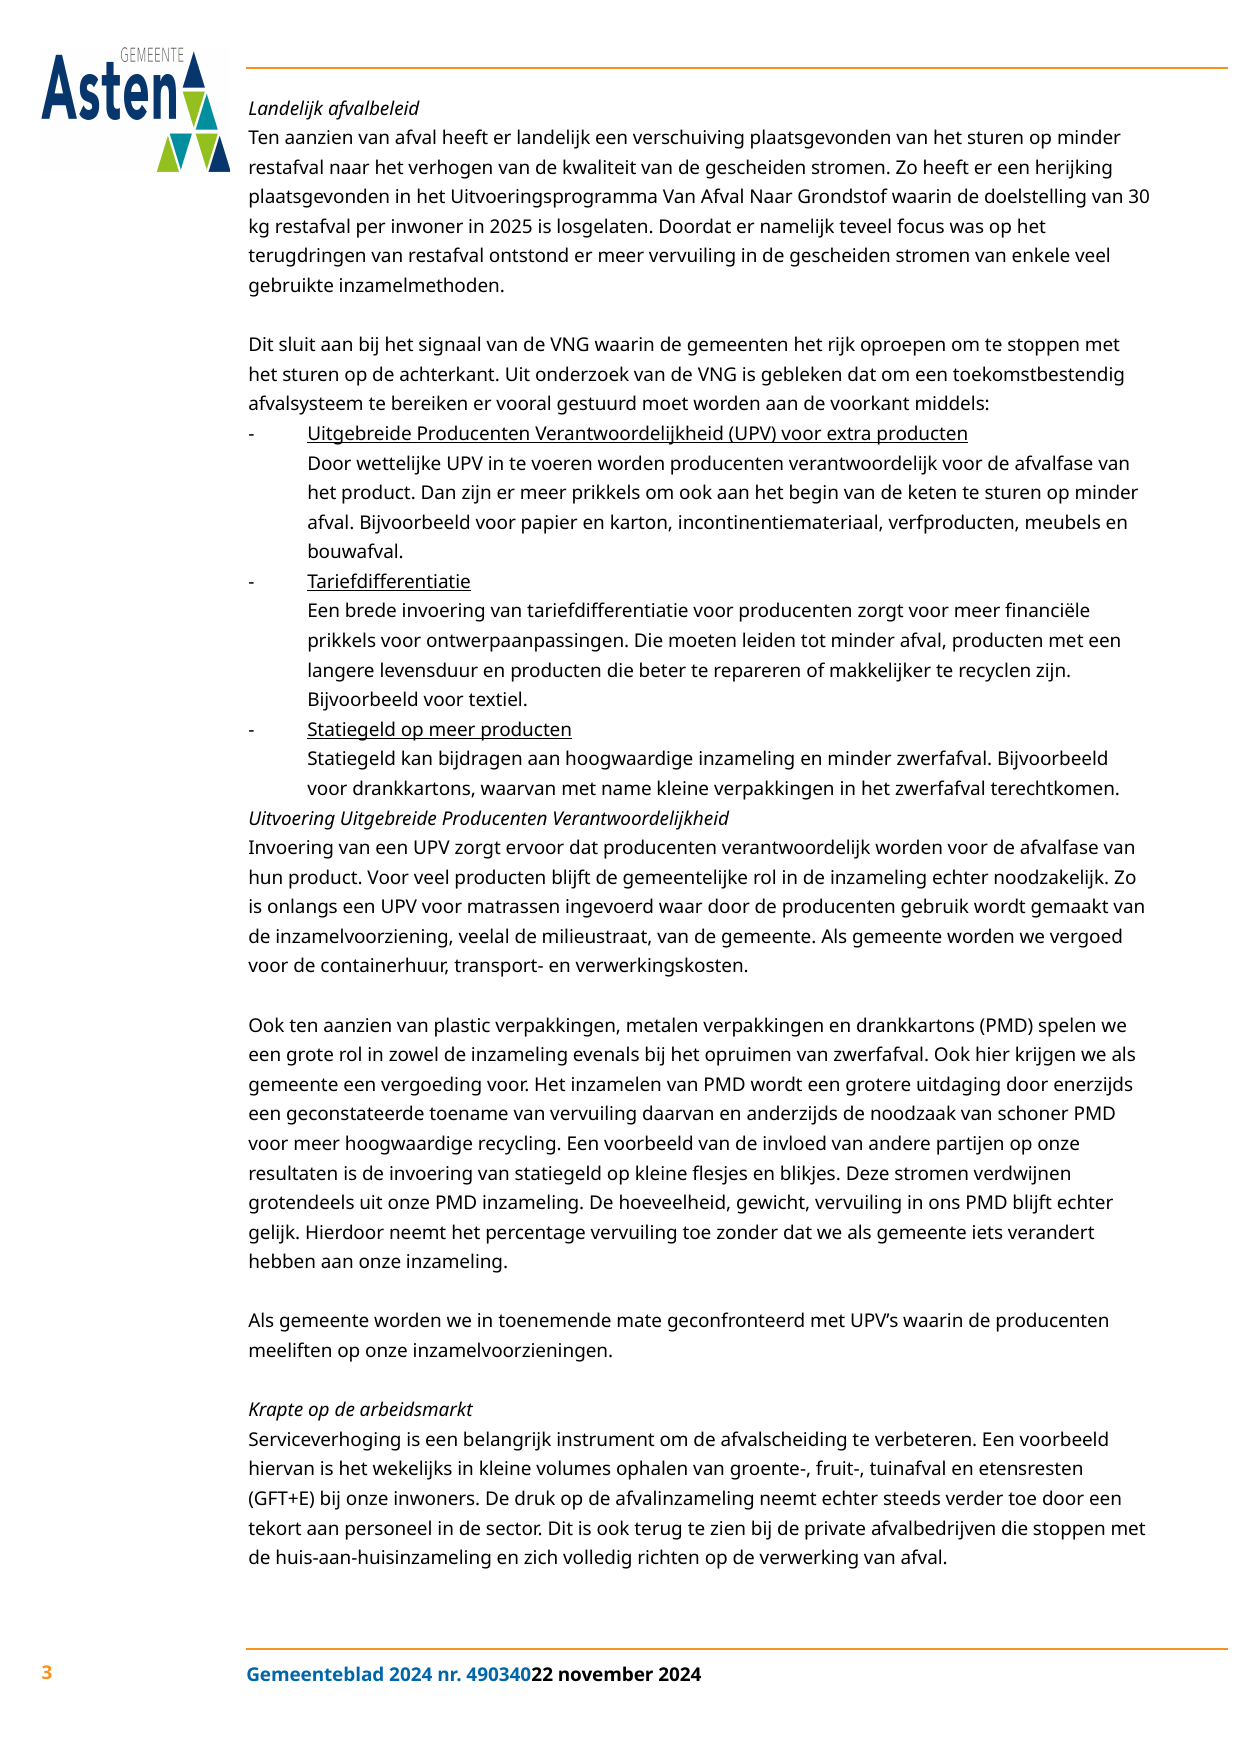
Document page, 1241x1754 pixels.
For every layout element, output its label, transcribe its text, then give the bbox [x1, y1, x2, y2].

text Als gemeente worden we in toenemende mate geconfronteerd met UPV’s waarin de producenten meeliften op onze inzamelvoorzieningen. [248, 1308, 1152, 1363]
text Landelijk afvalbeleid [248, 95, 1152, 121]
picture [41, 47, 231, 172]
text Invoering van een UPV zorgt ervoor dat producenten verantwoordelijk worden voor de afvalfase van hun product. Voor veel producten blijft de gemeentelijke rol in de inzameling echter noodzakelijk. Zo is onlangs een UPV voor matrassen ingevoerd waar door de producenten gebruik wordt gemaakt van de inzamelvoorziening, veelal de milieustraat, van de gemeente. Als gemeente worden we vergoed voor de containerhuur, transport- en verwerkingskosten. [248, 834, 1152, 978]
text Uitvoering Uitgebreide Producenten Verantwoordelijkheid [248, 805, 1152, 831]
list Een brede invoering van tariefdifferentiatie voor producenten zorgt voor meer financiële prikkels voor ontwerpaanpassingen. Die moeten leiden tot minder afval, producten met een langere levensduur en producten die beter te repareren of makkelijker te recyclen zijn. Bijvoorbeeld voor textiel. [248, 598, 1152, 712]
list Tariefdifferentiatie [248, 568, 1152, 594]
text Krapte op de arbeidsmarkt [248, 1396, 1152, 1422]
text Ook ten aanzien van plastic verpakkingen, metalen verpakkingen en drankkartons (PMD) spelen we een grote rol in zowel de inzameling evenals bij het opruimen van zwerfafval. Ook hier krijgen we als gemeente een vergoeding voor. Het inzamelen van PMD wordt een grotere uitdaging door enerzijds een geconstateerde toename van vervuiling daarvan en anderzijds de noodzaak van schoner PMD voor meer hoogwaardige recycling. Een voorbeeld van de invloed van andere partijen op onze resultaten is de invoering van statiegeld op kleine flesjes en blikjes. Deze stromen verdwijnen grotendeels uit onze PMD inzameling. De hoeveelheid, gewicht, vervuiling in ons PMD blijft echter gelijk. Hierdoor neemt het percentage vervuiling toe zonder dat we als gemeente iets verandert hebben aan onze inzameling. [248, 1012, 1152, 1274]
list Statiegeld op meer producten [248, 716, 1152, 742]
text Dit sluit aan bij het signaal van de VNG waarin de gemeenten het rijk oproepen om te stoppen met het sturen op de achterkant. Uit onderzoek van de VNG is gebleken dat om een toekomstbestendig afvalsysteem te bereiken er vooral gestuurd moet worden aan de voorkant middels: [248, 331, 1152, 416]
text Serviceverhoging is een belangrijk instrument om de afvalscheiding te verbeteren. Een voorbeeld hiervan is het wekelijks in kleine volumes ophalen van groente-, fruit-, tuinafval en etensresten (GFT+E) bij onze inwoners. De druk op de afvalinzameling neemt echter steeds verder toe door een tekort aan personeel in de sector. Dit is ook terug te zien bij de private afvalbedrijven die stoppen met de huis-aan-huisinzameling en zich volledig richten op de verwerking van afval. [248, 1426, 1152, 1570]
list Door wettelijke UPV in te voeren worden producenten verantwoordelijk voor de afvalfase van het product. Dan zijn er meer prikkels om ook aan het begin van de keten te sturen op minder afval. Bijvoorbeeld voor papier en karton, incontinentiemateriaal, verfproducten, meubels en bouwafval. [248, 450, 1152, 564]
list Statiegeld kan bijdragen aan hoogwaardige inzameling en minder zwerfafval. Bijvoorbeeld voor drankkartons, waarvan met name kleine verpakkingen in het zwerfafval terechtkomen. [248, 746, 1152, 801]
list Uitgebreide Producenten Verantwoordelijkheid (UPV) voor extra producten [248, 420, 1152, 446]
text Ten aanzien van afval heeft er landelijk een verschuiving plaatsgevonden van het sturen op minder restafval naar het verhogen van de kwaliteit van de gescheiden stromen. Zo heeft er een herijking plaatsgevonden in het Uitvoeringsprogramma Van Afval Naar Grondstof waarin de doelstelling van 30 kg restafval per inwoner in 2025 is losgelaten. Doordat er namelijk teveel focus was op het terugdringen van restafval ontstond er meer vervuiling in de gescheiden stromen van enkele veel gebruikte inzamelmethoden. [248, 124, 1152, 298]
